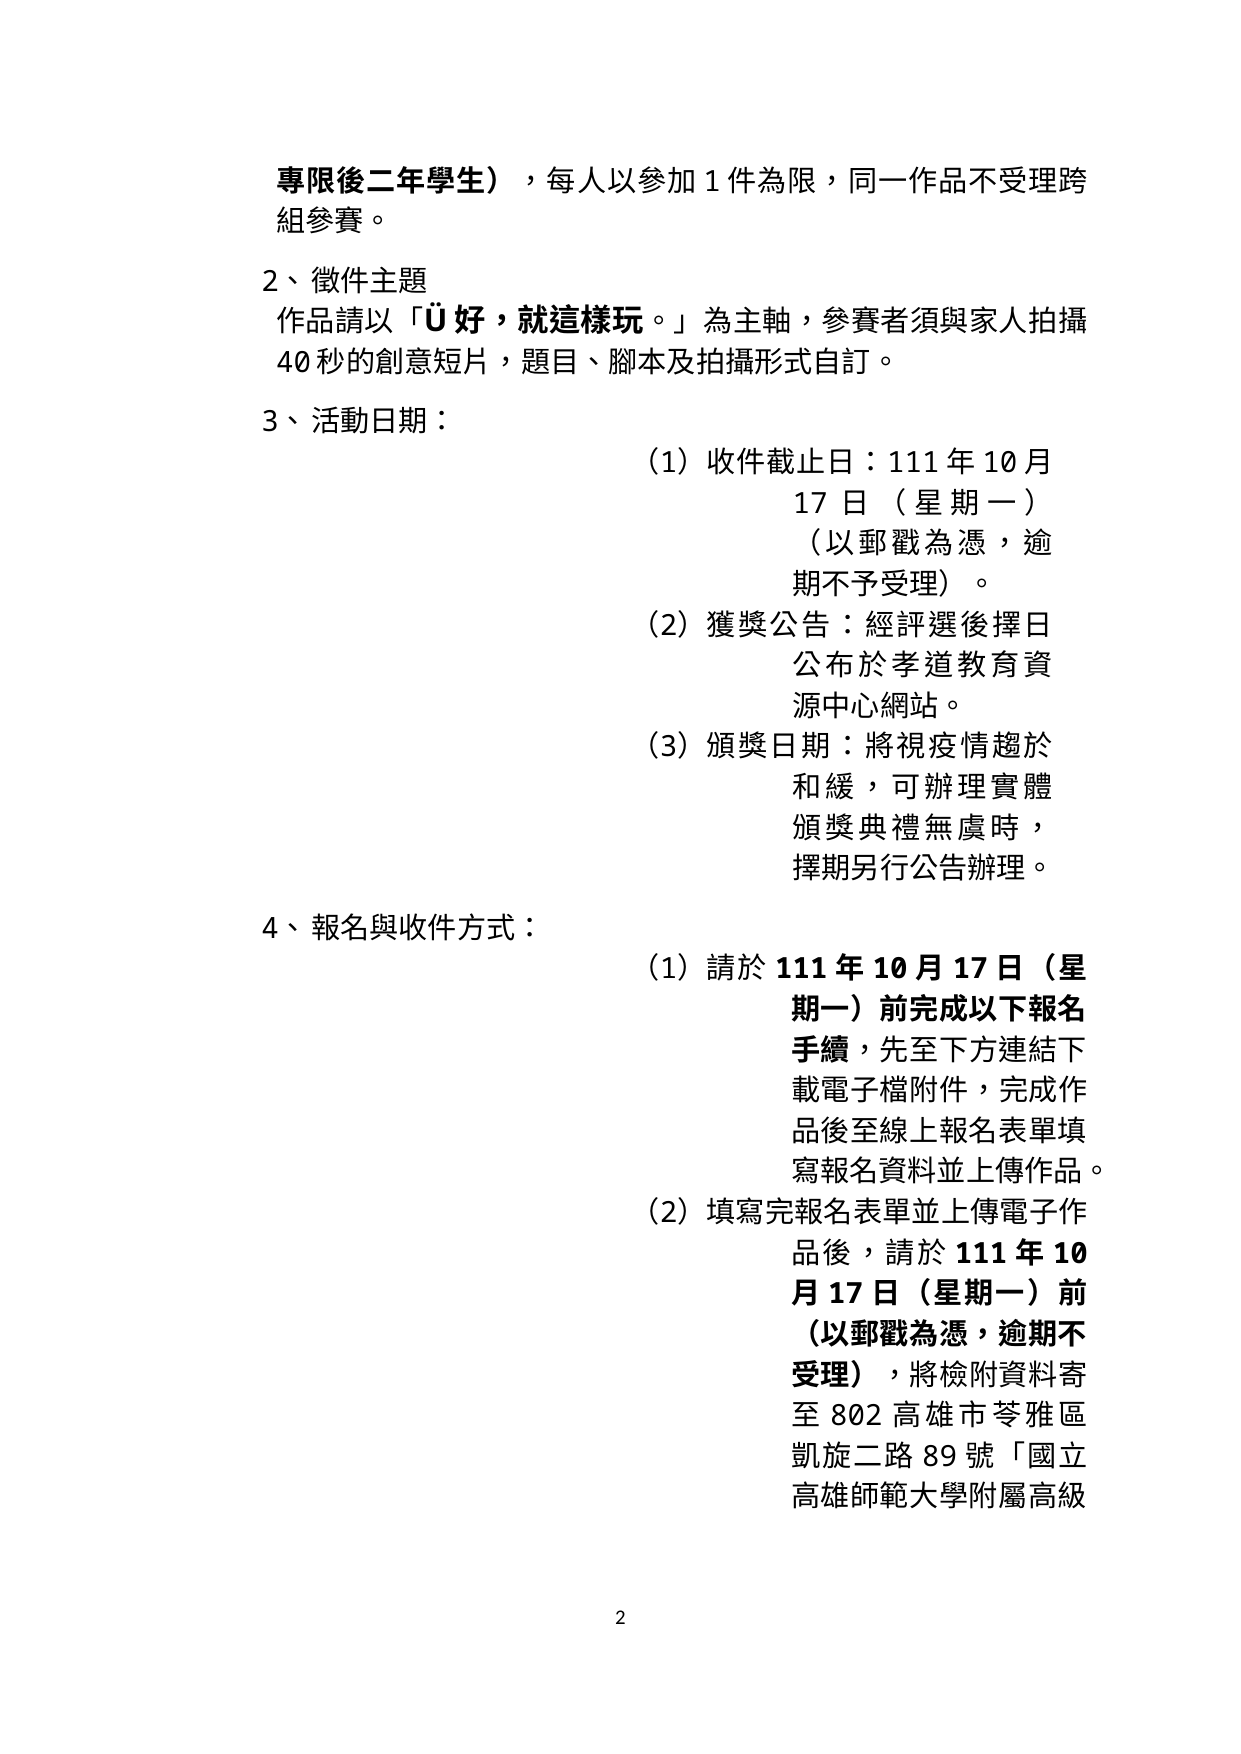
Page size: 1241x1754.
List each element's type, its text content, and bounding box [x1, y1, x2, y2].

list 活動日期： [261, 399, 1053, 440]
list 徵件主題 [261, 259, 1053, 299]
list 報名與收件方式： [261, 906, 1053, 946]
list 獲獎公告：經評選後擇日公布於孝道教育資源中心網站。 [630, 602, 1053, 724]
text 作品請以「Ü好，就這樣玩。」為主軸，參賽者須與家人拍攝40秒的創意短片，題目、腳本及拍攝形式自訂。 [276, 299, 1088, 381]
list 頒獎日期：將視疫情趨於和緩，可辦理實體頒獎典禮無虞時，擇期另行公告辦理。 [630, 724, 1053, 887]
text 專限後二年學生），每人以參加1件為限，同一作品不受理跨組參賽。 [276, 159, 1088, 240]
list 收件截止日：111年10月17日（星期一）（以郵戳為憑，逾期不予受理）。 [630, 440, 1053, 602]
list 請於111年10月17日（星期一）前完成以下報名手續，先至下方連結下載電子檔附件，完成作品後至線上報名表單填寫報名資料並上傳作品。 [630, 946, 1088, 1190]
list 填寫完報名表單並上傳電子作品後，請於111年10月17日（星期一）前（以郵戳為憑，逾期不受理），將檢附資料寄至802高雄市苓雅區凱旋二路89號「國立高雄師範大學附屬高級 [630, 1190, 1088, 1515]
